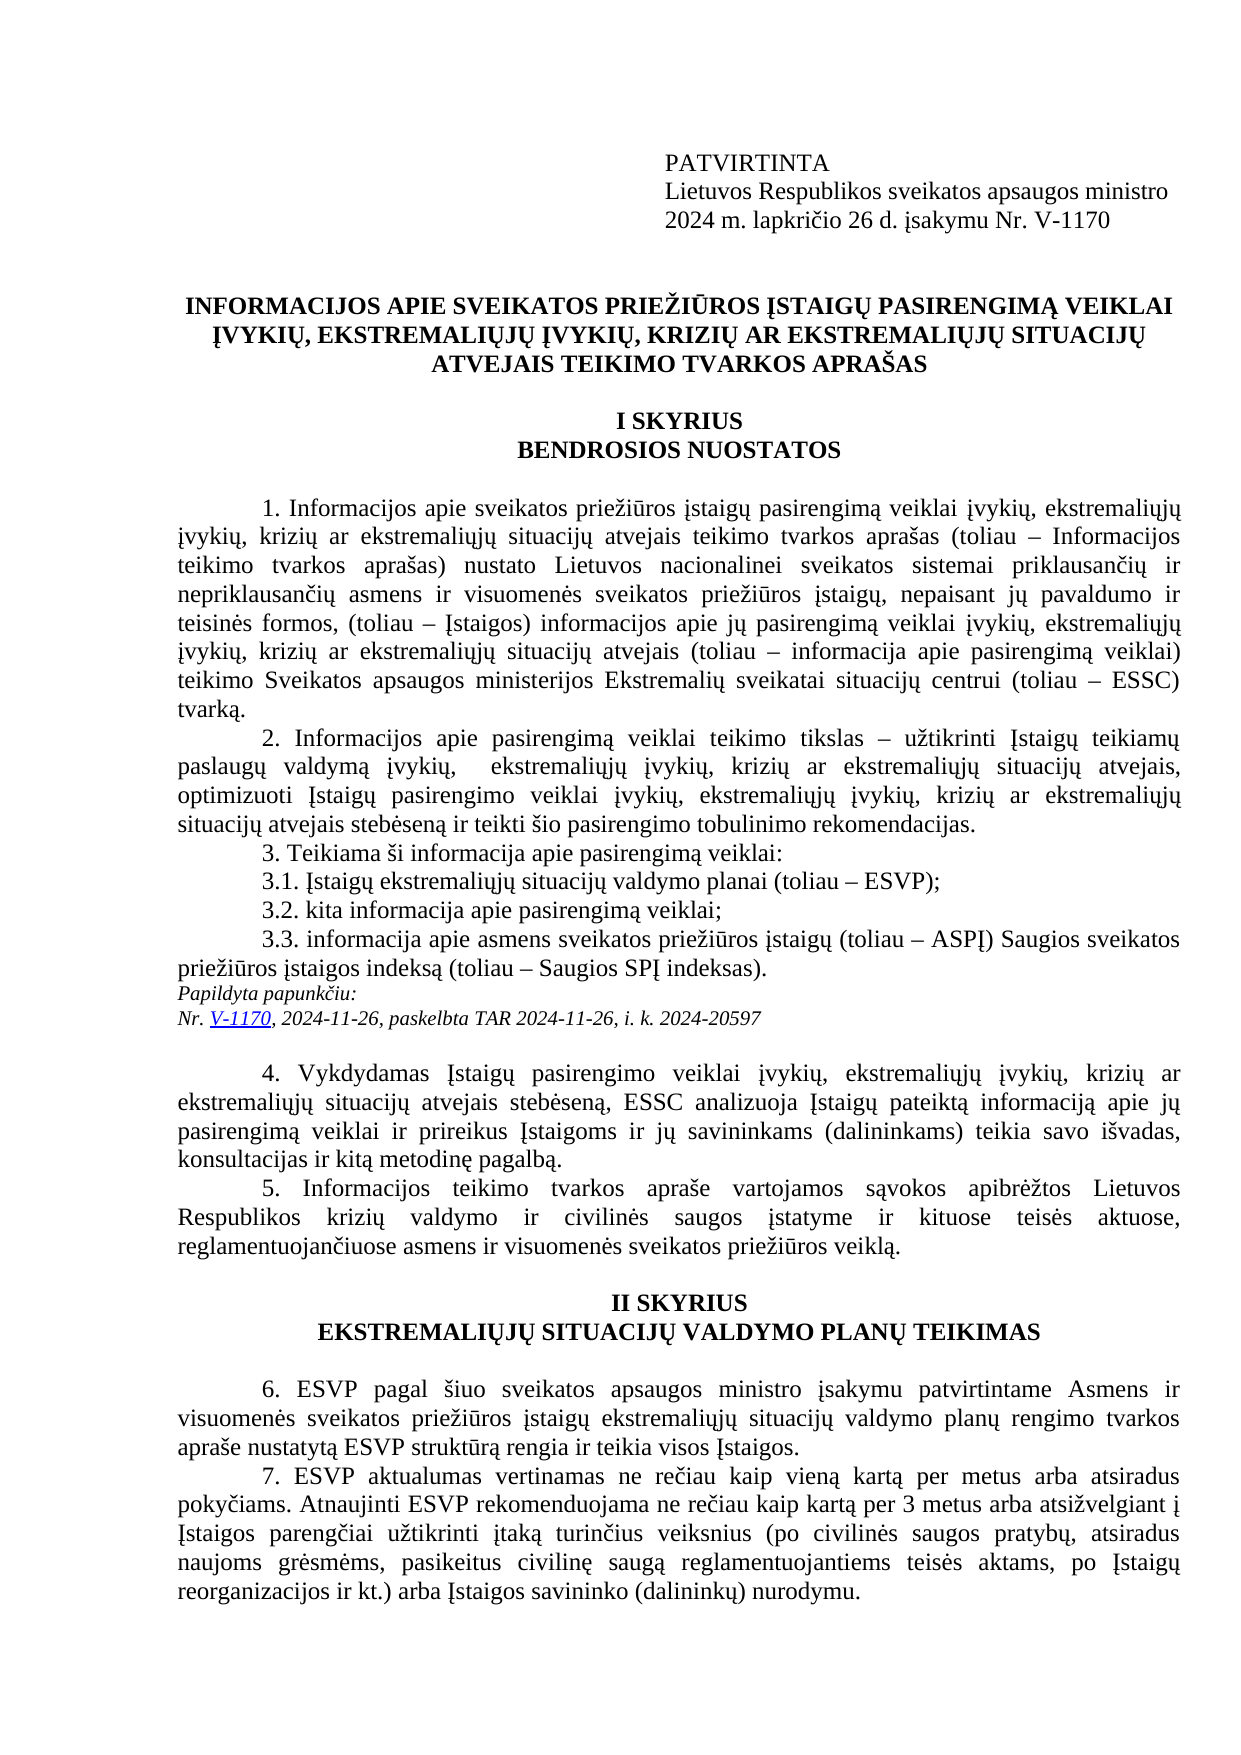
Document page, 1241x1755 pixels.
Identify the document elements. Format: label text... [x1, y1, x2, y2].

text 3. Teikiama ši informacija apie pasirengimą veiklai: [177, 838, 1181, 866]
text 5. Informacijos teikimo tvarkos apraše vartojamos sąvokos apibrėžtos Lietuvos Respublikos krizių valdymo ir civilinės saugos įstatyme ir kituose teisės aktuose, reglamentuojančiuose asmens ir visuomenės sveikatos priežiūros veiklą. [177, 1173, 1181, 1259]
text 1. Informacijos apie sveikatos priežiūros įstaigų pasirengimą veiklai įvykių, ekstremaliųjų įvykių, krizių ar ekstremaliųjų situacijų atvejais teikimo tvarkos aprašas (toliau – Informacijos teikimo tvarkos aprašas) nustato Lietuvos nacionalinei sveikatos sistemai priklausančių ir nepriklausančių asmens ir visuomenės sveikatos priežiūros įstaigų, nepaisant jų pavaldumo ir teisinės formos, (toliau – Įstaigos) informacijos apie jų pasirengimą veiklai įvykių, ekstremaliųjų įvykių, krizių ar ekstremaliųjų situacijų atvejais (toliau – informacija apie pasirengimą veiklai) teikimo Sveikatos apsaugos ministerijos Ekstremalių sveikatai situacijų centrui (toliau – ESSC) tvarką. [177, 493, 1181, 723]
text 2. Informacijos apie pasirengimą veiklai teikimo tikslas – užtikrinti Įstaigų teikiamų paslaugų valdymą įvykių, ekstremaliųjų įvykių, krizių ar ekstremaliųjų situacijų atvejais, optimizuoti Įstaigų pasirengimo veiklai įvykių, ekstremaliųjų įvykių, krizių ar ekstremaliųjų situacijų atvejais stebėseną ir teikti šio pasirengimo tobulinimo rekomendacijas. [177, 723, 1181, 838]
text Papildyta papunkčiu: [177, 981, 1181, 1005]
text 3.2. kita informacija apie pasirengimą veiklai; [177, 895, 1181, 924]
text BENDROSIOS NUOSTATOS [177, 435, 1181, 464]
text Lietuvos Respublikos sveikatos apsaugos ministro [664, 176, 1181, 205]
text INFORMACIJOS APIE SVEIKATOS PRIEŽIŪROS ĮSTAIGŲ PASIRENGIMĄ VEIKLAI ĮVYKIŲ, EKSTREMALIŲJŲ ĮVYKIŲ, KRIZIŲ AR EKSTREMALIŲJŲ SITUACIJŲ ATVEJAIS TEIKIMO TVARKOS APRAŠAS [177, 291, 1181, 378]
text 6. ESVP pagal šiuo sveikatos apsaugos ministro įsakymu patvirtintame Asmens ir visuomenės sveikatos priežiūros įstaigų ekstremaliųjų situacijų valdymo planų rengimo tvarkos apraše nustatytą ESVP struktūrą rengia ir teikia visos Įstaigos. [177, 1374, 1181, 1461]
text PATVIRTINTA [664, 148, 1181, 176]
text EKSTREMALIŲJŲ SITUACIJŲ VALDYMO PLANŲ TEIKIMAS [177, 1317, 1181, 1346]
text II SKYRIUS [177, 1288, 1181, 1317]
text Nr. V-1170, 2024-11-26, paskelbta TAR 2024-11-26, i. k. 2024-20597 [177, 1005, 1181, 1029]
text 3.3. informacija apie asmens sveikatos priežiūros įstaigų (toliau – ASPĮ) Saugios sveikatos priežiūros įstaigos indeksą (toliau – Saugios SPĮ indeksas). [177, 924, 1181, 981]
text 3.1. Įstaigų ekstremaliųjų situacijų valdymo planai (toliau – ESVP); [177, 866, 1181, 895]
text 7. ESVP aktualumas vertinamas ne rečiau kaip vieną kartą per metus arba atsiradus pokyčiams. Atnaujinti ESVP rekomenduojama ne rečiau kaip kartą per 3 metus arba atsižvelgiant į Įstaigos parengčiai užtikrinti įtaką turinčius veiksnius (po civilinės saugos pratybų, atsiradus naujoms grėsmėms, pasikeitus civilinę saugą reglamentuojantiems teisės aktams, po Įstaigų reorganizacijos ir kt.) arba Įstaigos savininko (dalininkų) nurodymu. [177, 1461, 1181, 1604]
text I SKYRIUS [177, 406, 1181, 435]
text 2024 m. lapkričio 26 d. įsakymu Nr. V-1170 [664, 205, 1181, 234]
text 4. Vykdydamas Įstaigų pasirengimo veiklai įvykių, ekstremaliųjų įvykių, krizių ar ekstremaliųjų situacijų atvejais stebėseną, ESSC analizuoja Įstaigų pateiktą informaciją apie jų pasirengimą veiklai ir prireikus Įstaigoms ir jų savininkams (dalininkams) teikia savo išvadas, konsultacijas ir kitą metodinę pagalbą. [177, 1058, 1181, 1173]
